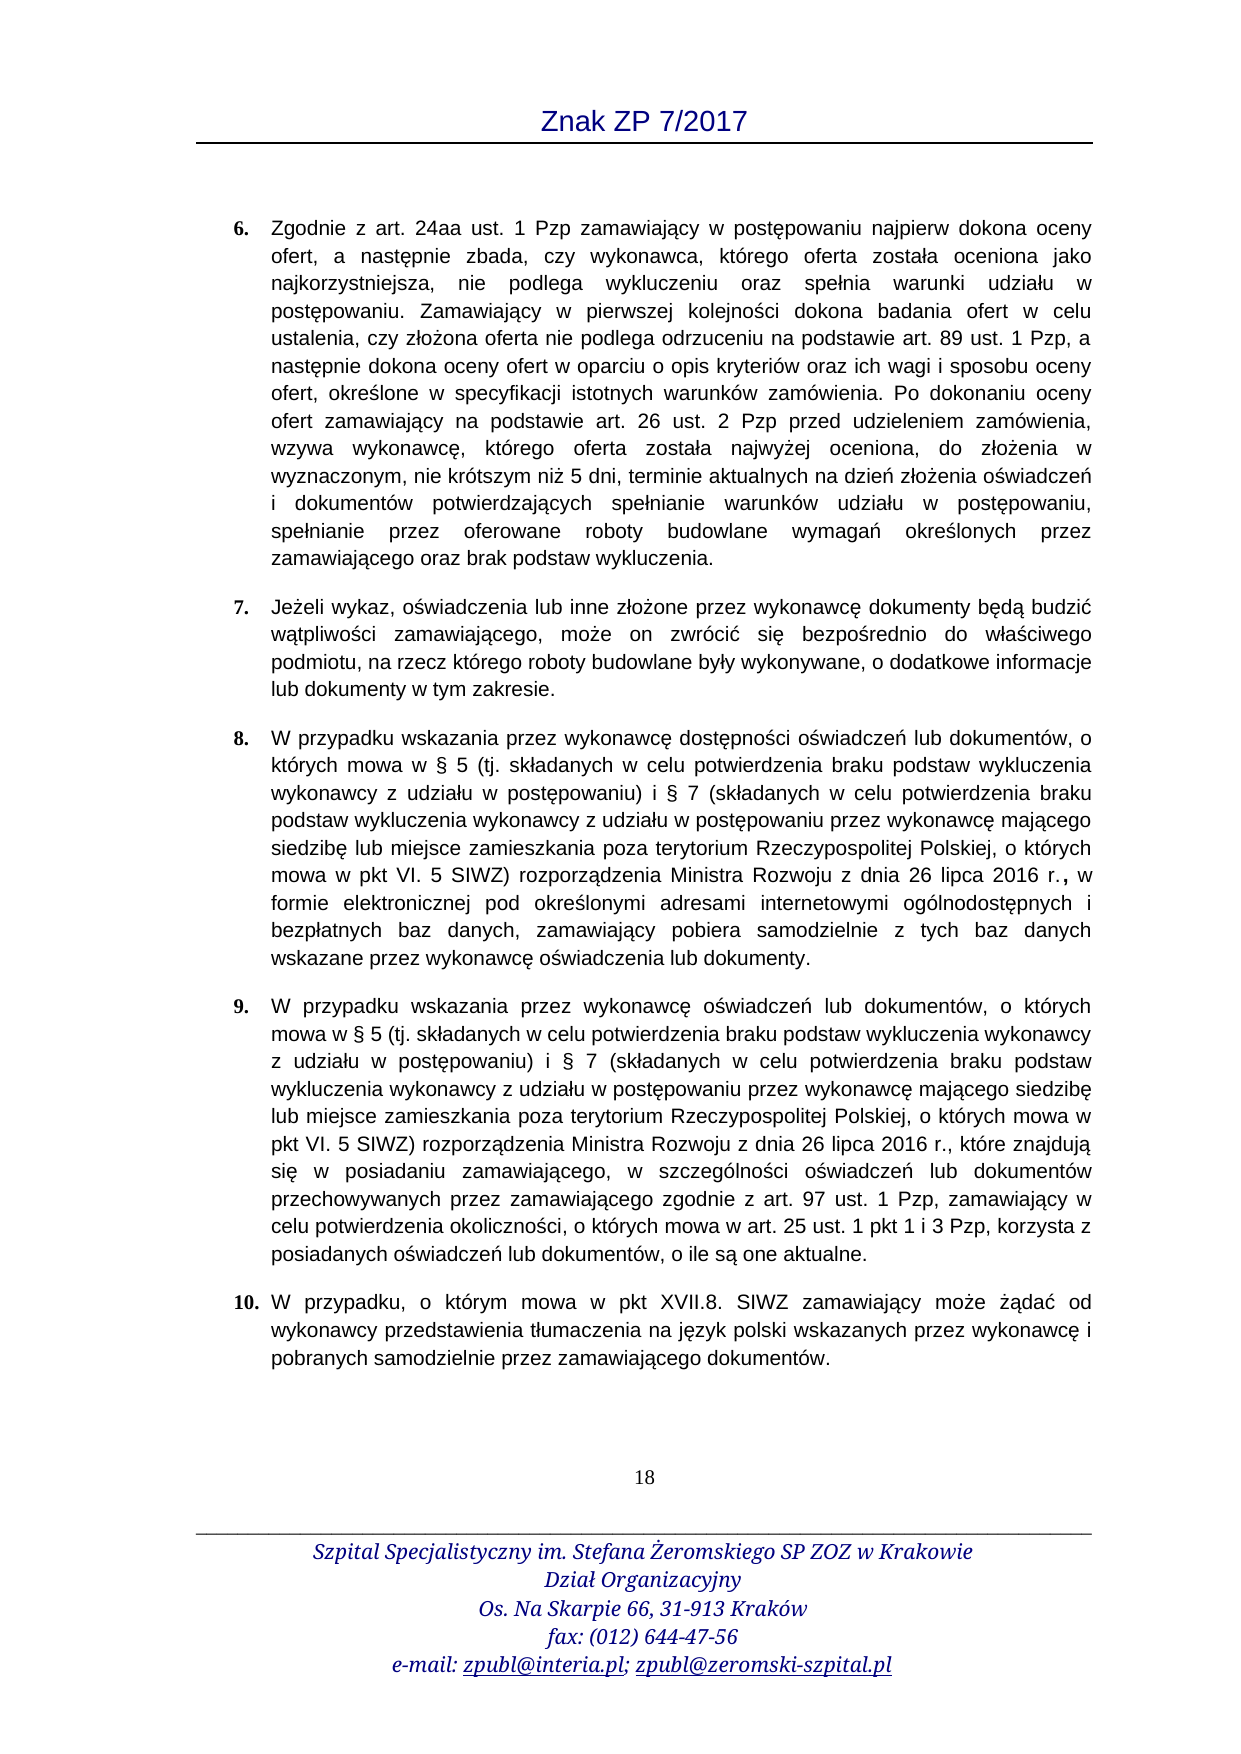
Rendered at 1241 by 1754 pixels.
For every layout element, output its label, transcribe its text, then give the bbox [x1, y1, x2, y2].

list W przypadku wskazania przez wykonawcę oświadczeń lub dokumentów, o których mowa w § 5 (tj. składanych w celu potwierdzenia braku podstaw wykluczenia wykonawcy z udziału w postępowaniu) i § 7 (składanych w celu potwierdzenia braku podstaw wykluczenia wykonawcy z udziału w postępowaniu przez wykonawcę mającego siedzibę lub miejsce zamieszkania poza terytorium Rzeczypospolitej Polskiej, o których mowa w pkt VI. 5 SIWZ) rozporządzenia Ministra Rozwoju z dnia 26 lipca 2016 r., które znajdują się w posiadaniu zamawiającego, w szczególności oświadczeń lub dokumentów przechowywanych przez zamawiającego zgodnie z art. 97 ust. 1 Pzp, zamawiający w celu potwierdzenia okoliczności, o których mowa w art. 25 ust. 1 pkt 1 i 3 Pzp, korzysta z posiadanych oświadczeń lub dokumentów, o ile są one aktualne. [233, 994, 1093, 1266]
list Zgodnie z art. 24aa ust. 1 Pzp zamawiający w postępowaniu najpierw dokona oceny ofert, a następnie zbada, czy wykonawca, którego oferta została oceniona jako najkorzystniejsza, nie podlega wykluczeniu oraz spełnia warunki udziału w postępowaniu. Zamawiający w pierwszej kolejności dokona badania ofert w celu ustalenia, czy złożona oferta nie podlega odrzuceniu na podstawie art. 89 ust. 1 Pzp, a następnie dokona oceny ofert w oparciu o opis kryteriów oraz ich wagi i sposobu oceny ofert, określone w specyfikacji istotnych warunków zamówienia. Po dokonaniu oceny ofert zamawiający na podstawie art. 26 ust. 2 Pzp przed udzieleniem zamówienia, wzywa wykonawcę, którego oferta została najwyżej oceniona, do złożenia w wyznaczonym, nie krótszym niż 5 dni, terminie aktualnych na dzień złożenia oświadczeń i dokumentów potwierdzających spełnianie warunków udziału w postępowaniu, spełnianie przez oferowane roboty budowlane wymagań określonych przez zamawiającego oraz brak podstaw wykluczenia. [233, 216, 1093, 570]
list Jeżeli wykaz, oświadczenia lub inne złożone przez wykonawcę dokumenty będą budzić wątpliwości zamawiającego, może on zwrócić się bezpośrednio do właściwego podmiotu, na rzecz którego roboty budowlane były wykonywane, o dodatkowe informacje lub dokumenty w tym zakresie. [233, 594, 1093, 701]
list W przypadku wskazania przez wykonawcę dostępności oświadczeń lub dokumentów, o których mowa w § 5 (tj. składanych w celu potwierdzenia braku podstaw wykluczenia wykonawcy z udziału w postępowaniu) i § 7 (składanych w celu potwierdzenia braku podstaw wykluczenia wykonawcy z udziału w postępowaniu przez wykonawcę mającego siedzibę lub miejsce zamieszkania poza terytorium Rzeczypospolitej Polskiej, o których mowa w pkt VI. 5 SIWZ) rozporządzenia Ministra Rozwoju z dnia 26 lipca 2016 r., w formie elektronicznej pod określonymi adresami internetowymi ogólnodostępnych i bezpłatnych baz danych, zamawiający pobiera samodzielnie z tych baz danych wskazane przez wykonawcę oświadczenia lub dokumenty. [233, 726, 1093, 970]
list W przypadku, o którym mowa w pkt XVII.8. SIWZ zamawiający może żądać od wykonawcy przedstawienia tłumaczenia na język polski wskazanych przez wykonawcę i pobranych samodzielnie przez zamawiającego dokumentów. [233, 1290, 1093, 1369]
